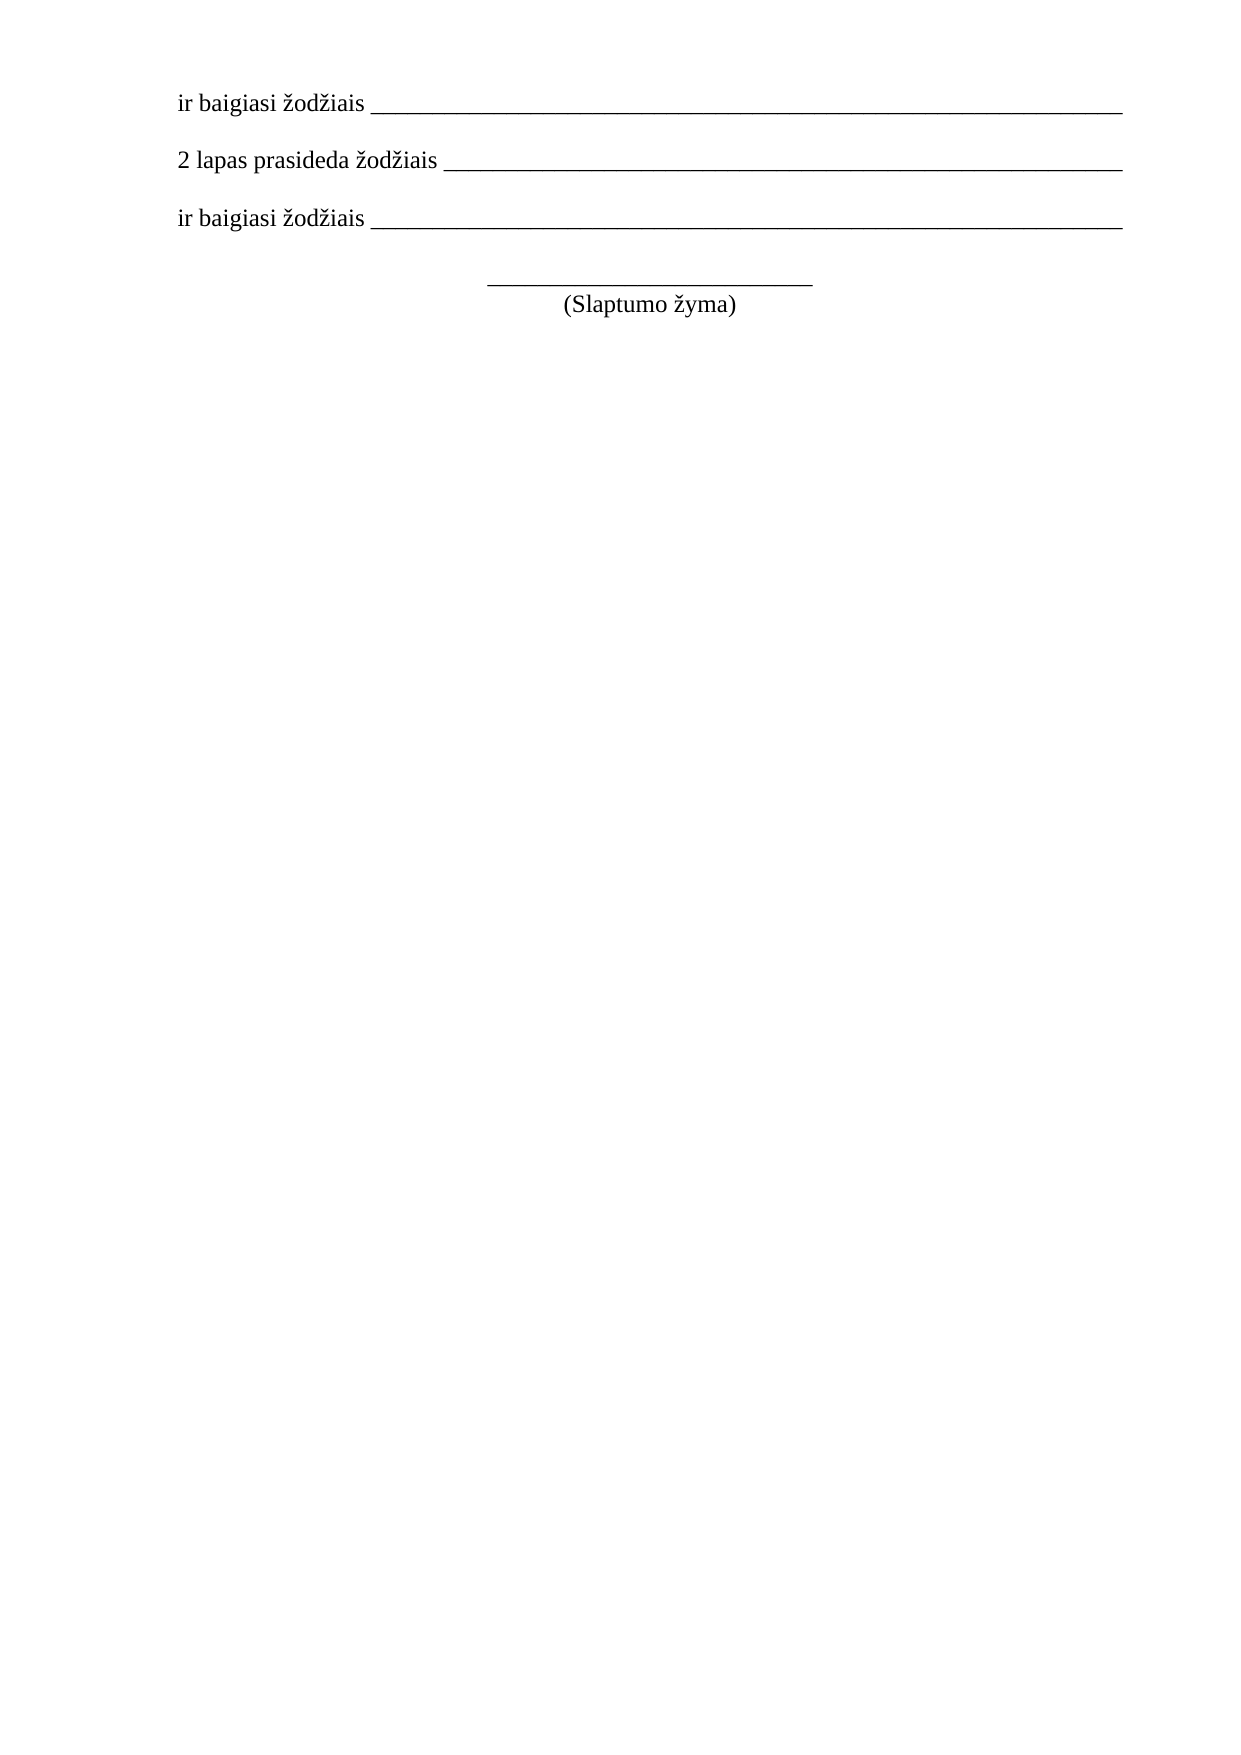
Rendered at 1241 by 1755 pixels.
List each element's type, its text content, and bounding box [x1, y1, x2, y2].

text ir baigiasi žodžiais [177, 203, 1122, 232]
text 2 lapas prasideda žodžiais [177, 145, 1122, 174]
text __________________________ [177, 260, 1122, 289]
text (Slaptumo žyma) [177, 289, 1122, 318]
text ir baigiasi žodžiais [177, 88, 1122, 117]
